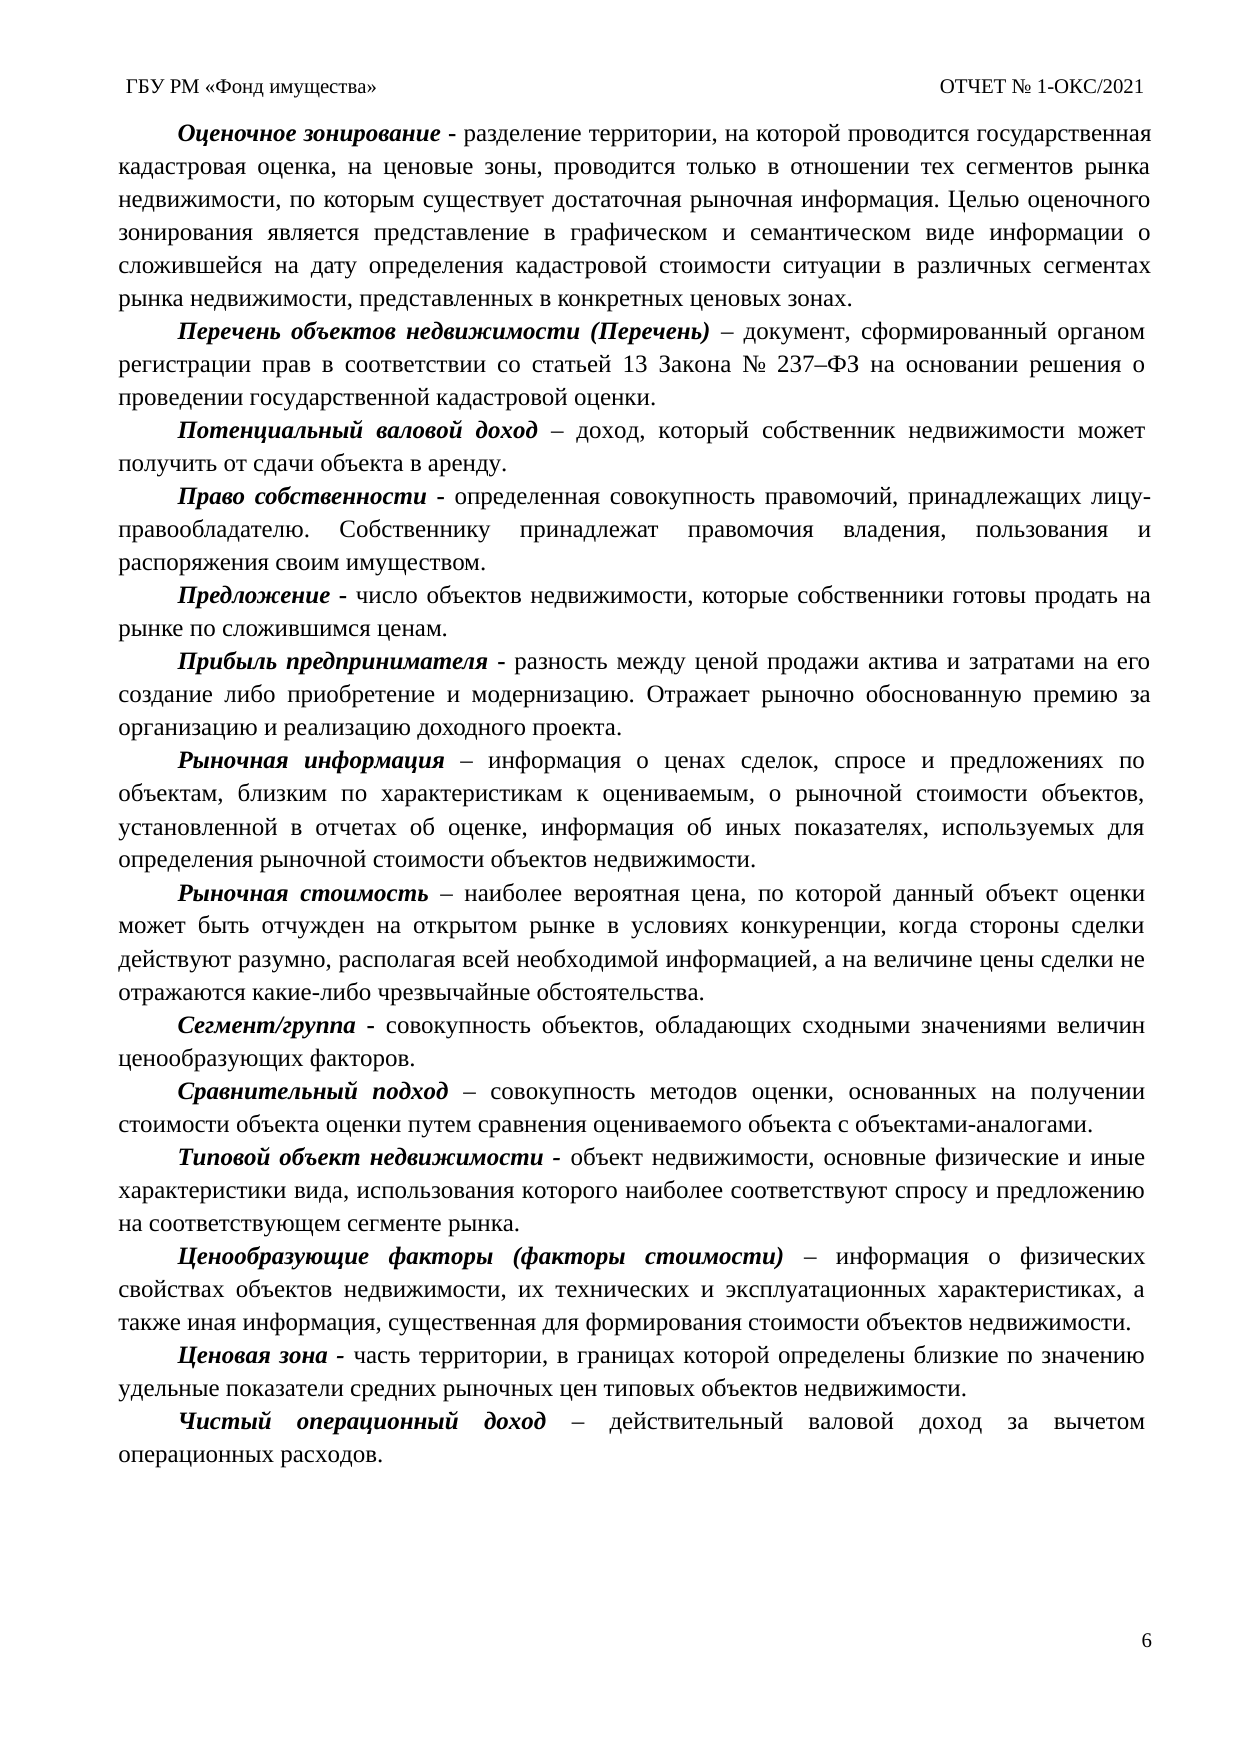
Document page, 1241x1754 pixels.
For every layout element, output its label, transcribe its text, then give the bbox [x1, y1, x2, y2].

text Рыночная информация – информация о ценах сделок, спросе и предложениях по объектам, близким по характеристикам к оцениваемым, о рыночной стоимости объектов, установленной в отчетах об оценке, информация об иных показателях, используемых для определения рыночной стоимости объектов недвижимости. [118, 746, 1146, 873]
text Прибыль предпринимателя - разность между ценой продажи актива и затратами на его создание либо приобретение и модернизацию. Отражает рыночно обоснованную премию за организацию и реализацию доходного проекта. [118, 646, 1152, 741]
text Чистый операционный доход – действительный валовой доход за вычетом операционных расходов. [118, 1406, 1146, 1468]
text Право собственности - определенная совокупность правомочий, принадлежащих лицу- правообладателю. Собственнику принадлежат правомочия владения, пользования и распоряжения своим имуществом. [118, 481, 1152, 576]
text Перечень объектов недвижимости (Перечень) – документ, сформированный органом регистрации прав в соответствии со статьей 13 Закона № 237–ФЗ на основании решения о проведении государственной кадастровой оценки. [118, 316, 1146, 411]
text Оценочное зонирование - разделение территории, на которой проводится государственная кадастровая оценка, на ценовые зоны, проводится только в отношении тех сегментов рынка недвижимости, по которым существует достаточная рыночная информация. Целью оценочного зонирования является представление в графическом и семантическом виде информации о сложившейся на дату определения кадастровой стоимости ситуации в различных сегментах рынка недвижимости, представленных в конкретных ценовых зонах. [118, 118, 1152, 312]
text Предложение - число объектов недвижимости, которые собственники готовы продать на рынке по сложившимся ценам. [118, 580, 1152, 642]
text Рыночная стоимость – наиболее вероятная цена, по которой данный объект оценки может быть отчужден на открытом рынке в условиях конкуренции, когда стороны сделки действуют разумно, располагая всей необходимой информацией, а на величине цены сделки не отражаются какие-либо чрезвычайные обстоятельства. [118, 878, 1146, 1005]
text Потенциальный валовой доход – доход, который собственник недвижимости может получить от сдачи объекта в аренду. [118, 415, 1146, 477]
text Ценовая зона - часть территории, в границах которой определены близкие по значению удельные показатели средних рыночных цен типовых объектов недвижимости. [118, 1340, 1146, 1402]
text Ценообразующие факторы (факторы стоимости) – информация о физических свойствах объектов недвижимости, их технических и эксплуатационных характеристиках, а также иная информация, существенная для формирования стоимости объектов недвижимости. [118, 1241, 1146, 1336]
text Типовой объект недвижимости - объект недвижимости, основные физические и иные характеристики вида, использования которого наиболее соответствуют спросу и предложению на соответствующем сегменте рынка. [118, 1142, 1146, 1237]
text Сегмент/группа - совокупность объектов, обладающих сходными значениями величин ценообразующих факторов. [118, 1010, 1146, 1071]
text Сравнительный подход – совокупность методов оценки, основанных на получении стоимости объекта оценки путем сравнения оцениваемого объекта с объектами-аналогами. [118, 1076, 1146, 1137]
